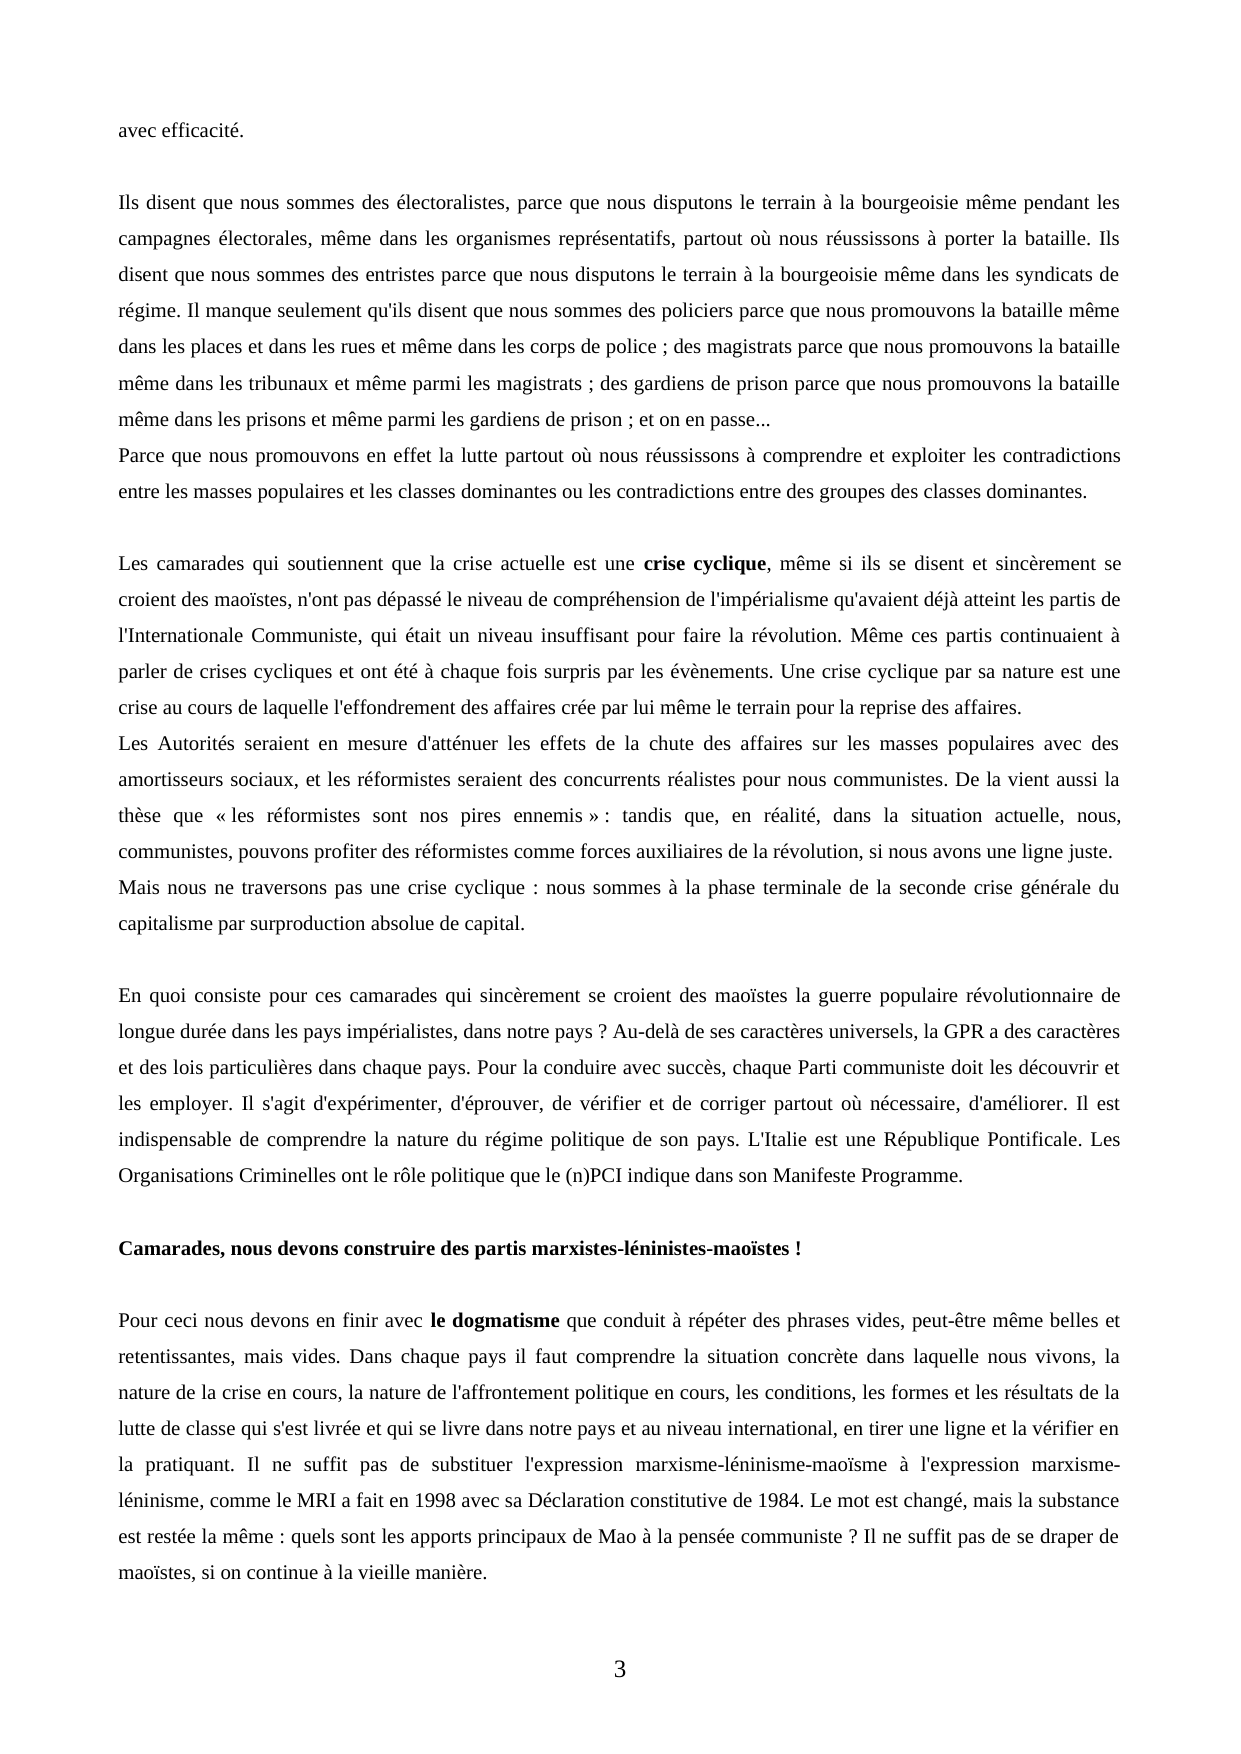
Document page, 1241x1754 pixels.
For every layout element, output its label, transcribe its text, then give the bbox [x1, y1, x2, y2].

text Les Autorités seraient en mesure d'atténuer les effets de la chute des affaires sur les masses populaires avec des amortisseurs sociaux, et les réformistes seraient des concurrents réalistes pour nous communistes. De la vient aussi la thèse que « les réformistes sont nos pires ennemis » : tandis que, en réalité, dans la situation actuelle, nous, communistes, pouvons profiter des réformistes comme forces auxiliaires de la révolution, si nous avons une ligne juste. [118, 731, 1122, 863]
text Parce que nous promouvons en effet la lutte partout où nous réussissons à comprendre et exploiter les contradictions entre les masses populaires et les classes dominantes ou les contradictions entre des groupes des classes dominantes. [118, 442, 1122, 503]
text Ils disent que nous sommes des électoralistes, parce que nous disputons le terrain à la bourgeoisie même pendant les campagnes électorales, même dans les organismes représentatifs, partout où nous réussissons à porter la bataille. Ils disent que nous sommes des entristes parce que nous disputons le terrain à la bourgeoisie même dans les syndicats de régime. Il manque seulement qu'ils disent que nous sommes des policiers parce que nous promouvons la bataille même dans les places et dans les rues et même dans les corps de police ; des magistrats parce que nous promouvons la bataille même dans les tribunaux et même parmi les magistrats ; des gardiens de prison parce que nous promouvons la bataille même dans les prisons et même parmi les gardiens de prison ; et on en passe... [118, 190, 1122, 431]
text Mais nous ne traversons pas une crise cyclique : nous sommes à la phase terminale de la seconde crise générale du capitalisme par surproduction absolue de capital. [118, 875, 1122, 935]
text avec efficacité. [118, 118, 1122, 142]
text En quoi consiste pour ces camarades qui sincèrement se croient des maoïstes la guerre populaire révolutionnaire de longue durée dans les pays impérialistes, dans notre pays ? Au-delà de ses caractères universels, la GPR a des caractères et des lois particulières dans chaque pays. Pour la conduire avec succès, chaque Parti communiste doit les découvrir et les employer. Il s'agit d'expérimenter, d'éprouver, de vérifier et de corriger partout où nécessaire, d'améliorer. Il est indispensable de comprendre la nature du régime politique de son pays. L'Italie est une République Pontificale. Les Organisations Criminelles ont le rôle politique que le (n)PCI indique dans son Manifeste Programme. [118, 983, 1122, 1187]
text Les camarades qui soutiennent que la crise actuelle est une crise cyclique, même si ils se disent et sincèrement se croient des maoïstes, n'ont pas dépassé le niveau de compréhension de l'impérialisme qu'avaient déjà atteint les partis de l'Internationale Communiste, qui était un niveau insuffisant pour faire la révolution. Même ces partis continuaient à parler de crises cycliques et ont été à chaque fois surpris par les évènements. Une crise cyclique par sa nature est une crise au cours de laquelle l'effondrement des affaires crée par lui même le terrain pour la reprise des affaires. [118, 551, 1122, 719]
text Camarades, nous devons construire des partis marxistes-léninistes-maoïstes ! [118, 1235, 1122, 1259]
text Pour ceci nous devons en finir avec le dogmatisme que conduit à répéter des phrases vides, peut-être même belles et retentissantes, mais vides. Dans chaque pays il faut comprendre la situation concrète dans laquelle nous vivons, la nature de la crise en cours, la nature de l'affrontement politique en cours, les conditions, les formes et les résultats de la lutte de classe qui s'est livrée et qui se livre dans notre pays et au niveau international, en tirer une ligne et la vérifier en la pratiquant. Il ne suffit pas de substituer l'expression marxisme-léninisme-maoïsme à l'expression marxisme-léninisme, comme le MRI a fait en 1998 avec sa Déclaration constitutive de 1984. Le mot est changé, mais la substance est restée la même : quels sont les apports principaux de Mao à la pensée communiste ? Il ne suffit pas de se draper de maoïstes, si on continue à la vieille manière. [118, 1307, 1122, 1584]
